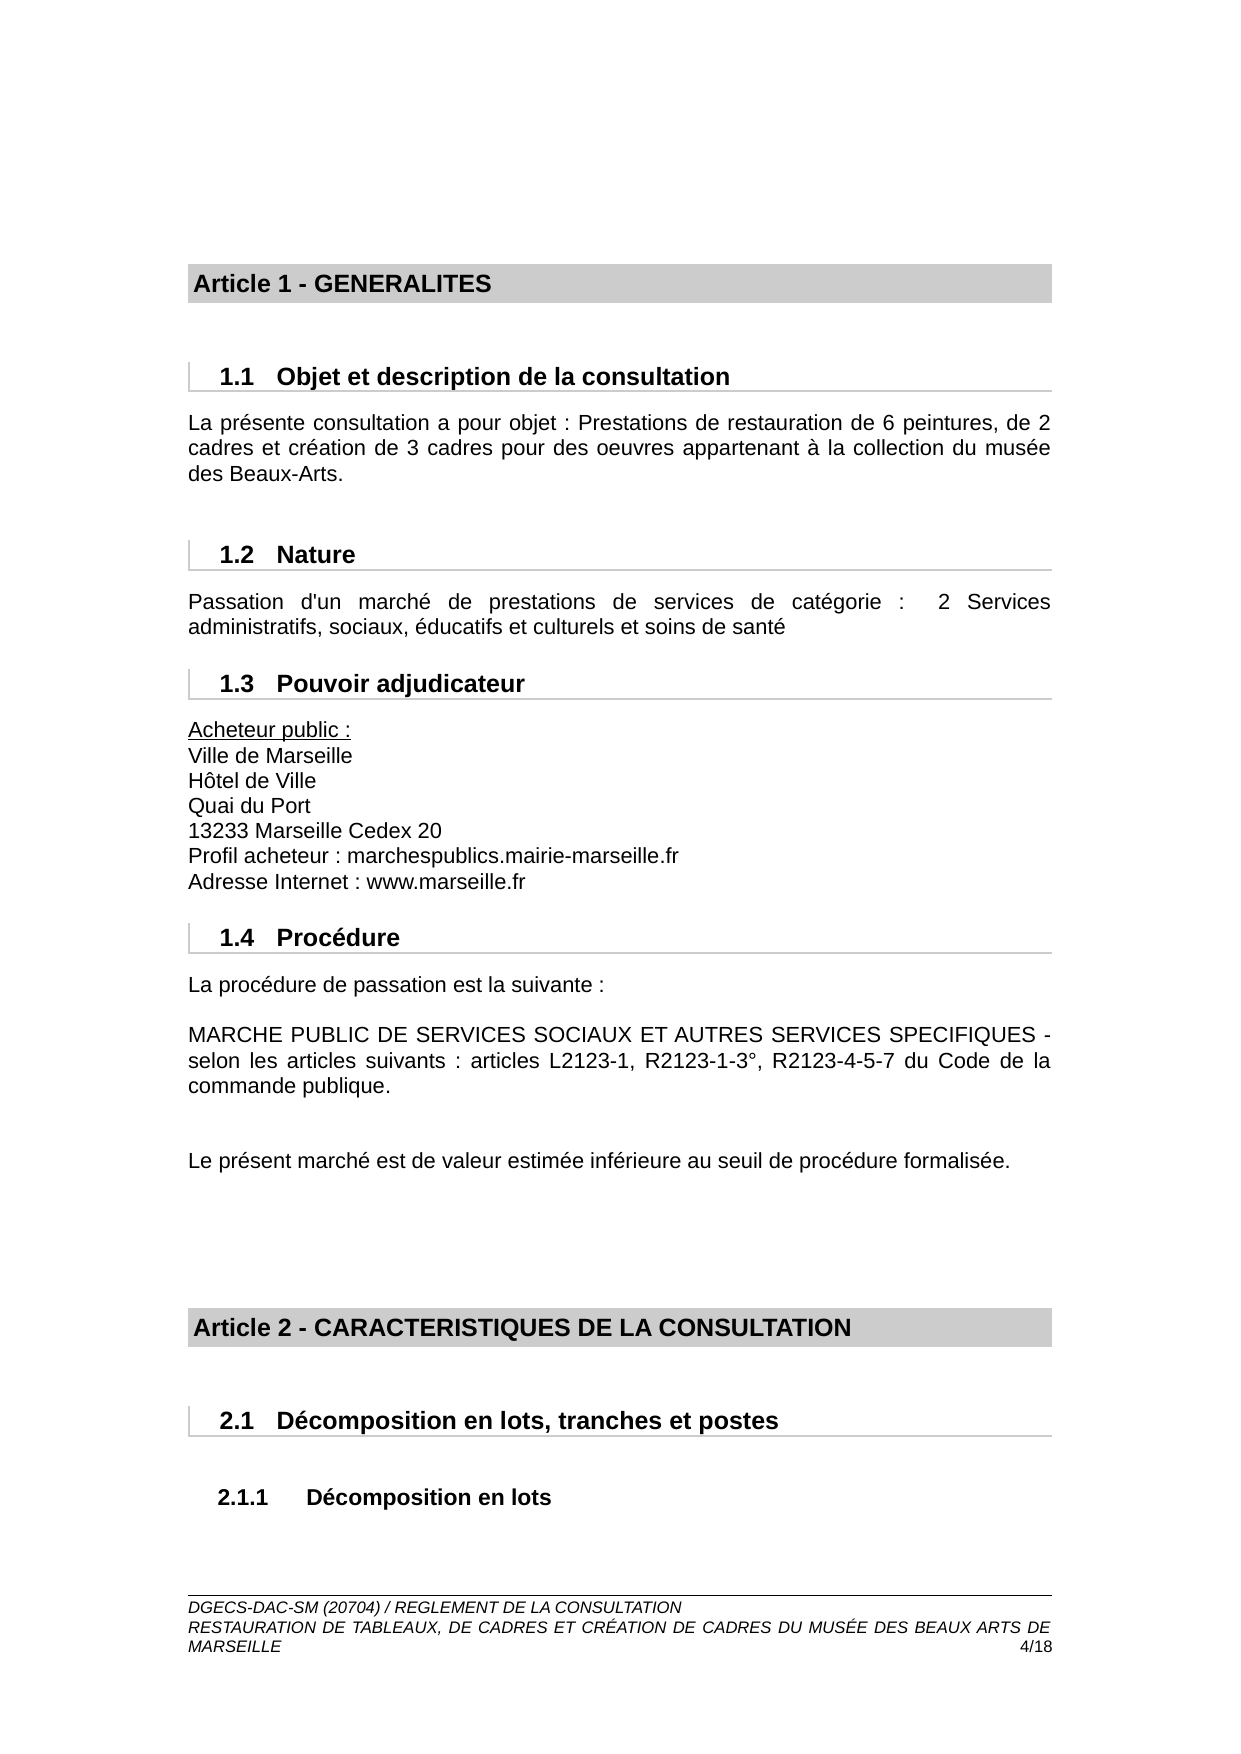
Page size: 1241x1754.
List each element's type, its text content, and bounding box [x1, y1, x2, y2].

text Quai du Port [188, 793, 1052, 818]
text Ville de Marseille [188, 743, 1052, 768]
subtitle Objet et description de la consultation [190, 362, 1052, 390]
text Profil acheteur : marchespublics.mairie-marseille.fr [188, 843, 1052, 869]
subtitle Pouvoir adjudicateur [190, 669, 1052, 698]
subtitle Procédure [190, 923, 1052, 952]
subtitle CARACTERISTIQUES DE LA CONSULTATION [190, 1311, 1050, 1345]
text La procédure de passation est la suivante : [188, 972, 1052, 997]
text Hôtel de Ville [188, 768, 1052, 793]
text Passation d'un marché de prestations de services de catégorie : 2 Services administratifs, sociaux, éducatifs et culturels et soins de santé [188, 589, 1052, 639]
subtitle Décomposition en lots, tranches et postes [190, 1406, 1052, 1435]
text Acheteur public : [188, 717, 1052, 743]
subtitle Nature [190, 540, 1052, 569]
text Le présent marché est de valeur estimée inférieure au seuil de procédure formalisée. [188, 1148, 1052, 1173]
text Adresse Internet : www.marseille.fr [188, 869, 1052, 894]
text La présente consultation a pour objet : Prestations de restauration de 6 peintures, de 2 cadres et création de 3 cadres pour des oeuvres appartenant à la collection du musée des Beaux-Arts. [188, 410, 1052, 486]
subtitle GENERALITES [190, 266, 1050, 300]
text 13233 Marseille Cedex 20 [188, 818, 1052, 843]
subtitle Décomposition en lots [188, 1484, 1052, 1511]
text MARCHE PUBLIC DE SERVICES SOCIAUX ET AUTRES SERVICES SPECIFIQUES - selon les articles suivants : articles L2123-1, R2123-1-3°, R2123-4-5-7 du Code de la commande publique. [188, 1022, 1052, 1098]
